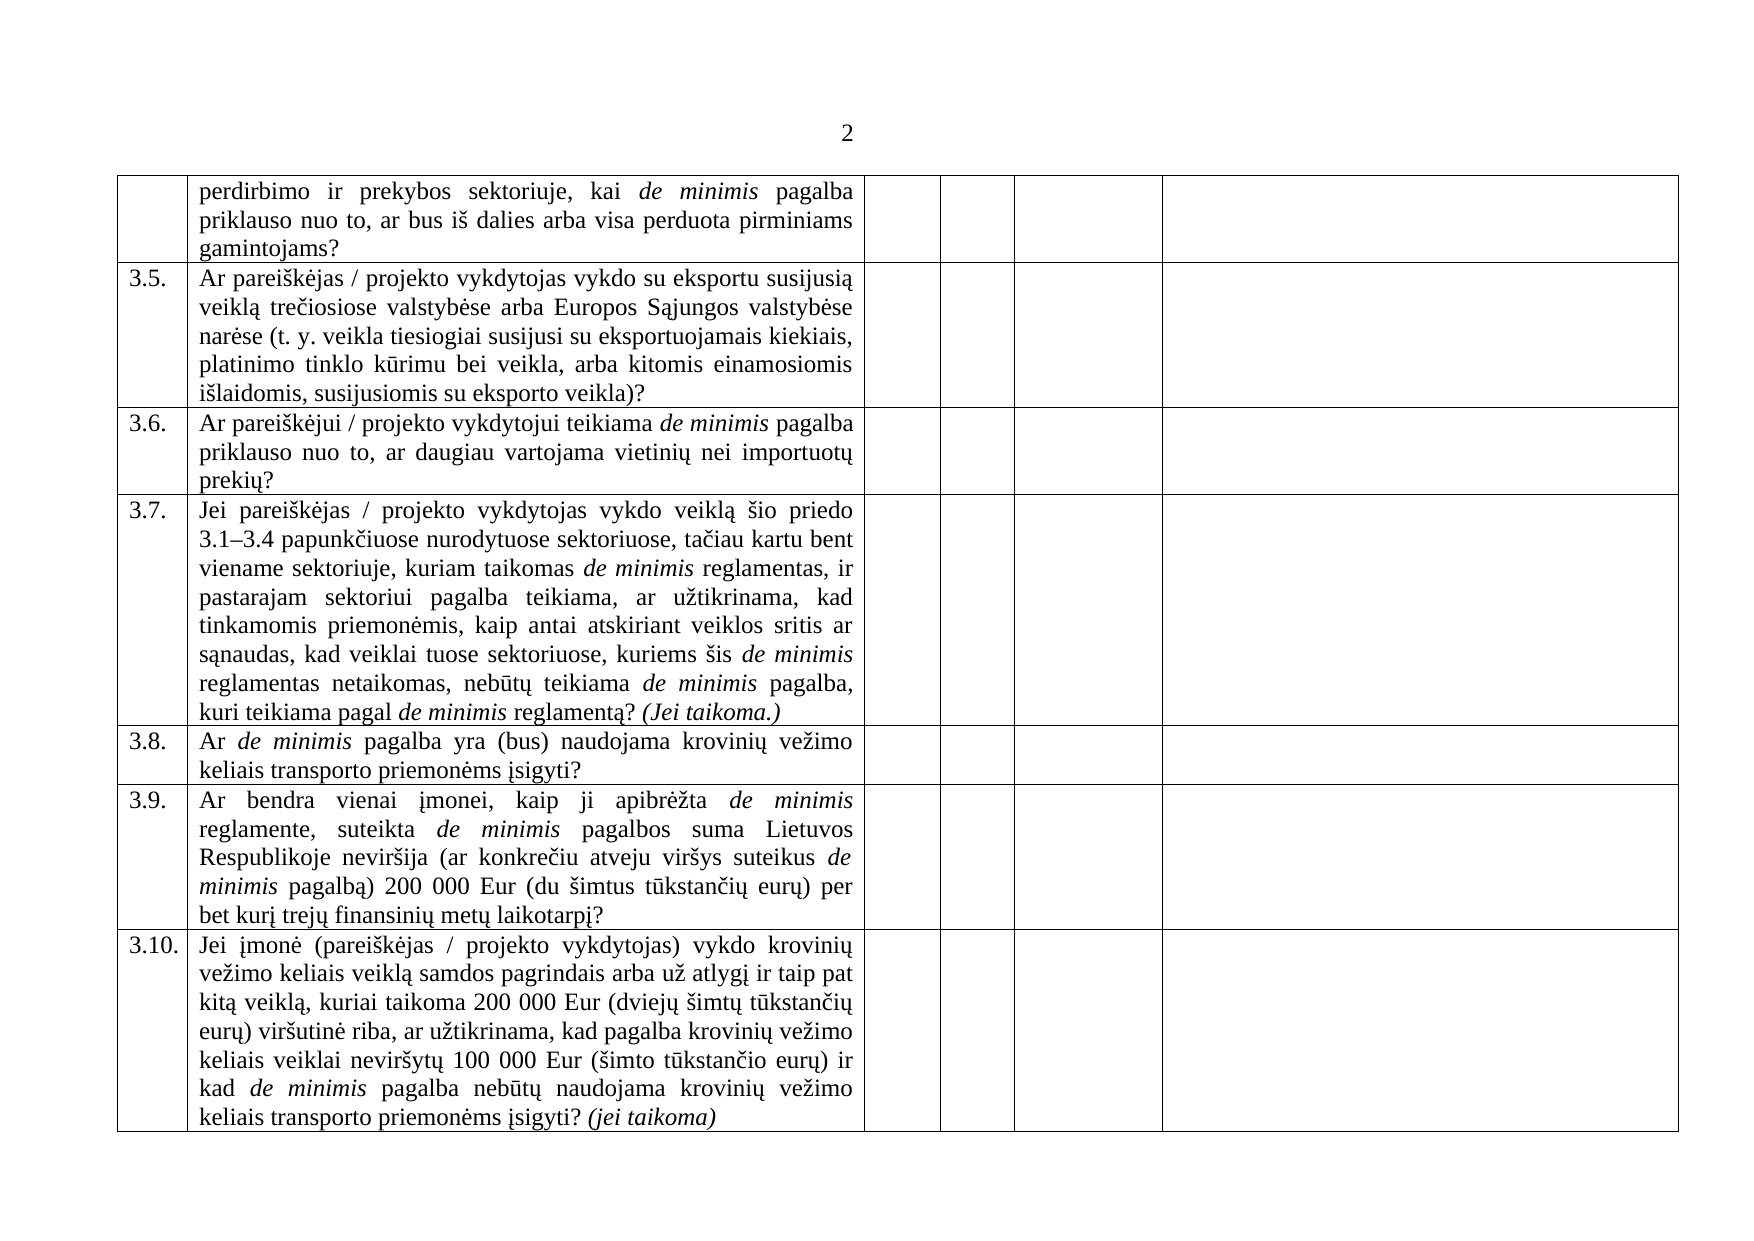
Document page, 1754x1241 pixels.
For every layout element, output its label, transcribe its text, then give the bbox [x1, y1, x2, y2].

table_cell [1163, 785, 1678, 929]
table_cell 3.6. [118, 408, 187, 494]
table_cell Ar bendra vienai įmonei, kaip ji apibrėžta de minimis reglamente, suteikta de minimis pagalbos suma Lietuvos Respublikoje neviršija (ar konkrečiu atveju viršys suteikus de minimis pagalbą) 200 000 Eur (du šimtus tūkstančių eurų) per bet kurį trejų finansinių metų laikotarpį? [188, 785, 864, 929]
table_cell [865, 176, 940, 262]
table_cell [865, 726, 940, 784]
table_cell [865, 930, 940, 1131]
table_cell [865, 263, 940, 407]
table_cell [1015, 176, 1162, 262]
table_cell [1163, 930, 1678, 1131]
table_cell 3.10. [118, 930, 187, 1131]
table_cell Ar de minimis pagalba yra (bus) naudojama krovinių vežimo keliais transporto priemonėms įsigyti? [188, 726, 864, 784]
table_cell Ar pareiškėjui / projekto vykdytojui teikiama de minimis pagalba priklauso nuo to, ar daugiau vartojama vietinių nei importuotų prekių? [188, 408, 864, 494]
table_cell [1163, 263, 1678, 407]
table_cell [1015, 263, 1162, 407]
table_cell [1015, 785, 1162, 929]
table_cell [865, 785, 940, 929]
table_cell [865, 408, 940, 494]
table_cell [941, 726, 1014, 784]
table_cell 3.7. [118, 495, 187, 725]
table_cell [1163, 495, 1678, 725]
table_cell [1015, 930, 1162, 1131]
table_cell [941, 263, 1014, 407]
table_cell [1015, 408, 1162, 494]
table_cell [941, 785, 1014, 929]
table_cell Jei įmonė (pareiškėjas / projekto vykdytojas) vykdo krovinių vežimo keliais veiklą samdos pagrindais arba už atlygį ir taip pat kitą veiklą, kuriai taikoma 200 000 Eur (dviejų šimtų tūkstančių eurų) viršutinė riba, ar užtikrinama, kad pagalba krovinių vežimo keliais veiklai neviršytų 100 000 Eur (šimto tūkstančio eurų) ir kad de minimis pagalba nebūtų naudojama krovinių vežimo keliais transporto priemonėms įsigyti? (jei taikoma) [188, 930, 864, 1131]
table_cell [1015, 726, 1162, 784]
table_cell [865, 495, 940, 725]
table_cell Ar pareiškėjas / projekto vykdytojas vykdo su eksportu susijusią veiklą trečiosiose valstybėse arba Europos Sąjungos valstybėse narėse (t. y. veikla tiesiogiai susijusi su eksportuojamais kiekiais, platinimo tinklo kūrimu bei veikla, arba kitomis einamosiomis išlaidomis, susijusiomis su eksporto veikla)? [188, 263, 864, 407]
table_cell [941, 930, 1014, 1131]
table_cell [941, 176, 1014, 262]
table_cell [118, 176, 187, 262]
table_cell [1163, 726, 1678, 784]
table_cell [1163, 408, 1678, 494]
table_cell 3.5. [118, 263, 187, 407]
table_cell 3.9. [118, 785, 187, 929]
table_cell 3.8. [118, 726, 187, 784]
table_cell [941, 495, 1014, 725]
table_cell [1015, 495, 1162, 725]
table_cell perdirbimo ir prekybos sektoriuje, kai de minimis pagalba priklauso nuo to, ar bus iš dalies arba visa perduota pirminiams gamintojams? [188, 176, 864, 262]
table_cell [1163, 176, 1678, 262]
table_cell Jei pareiškėjas / projekto vykdytojas vykdo veiklą šio priedo 3.1–3.4 papunkčiuose nurodytuose sektoriuose, tačiau kartu bent viename sektoriuje, kuriam taikomas de minimis reglamentas, ir pastarajam sektoriui pagalba teikiama, ar užtikrinama, kad tinkamomis priemonėmis, kaip antai atskiriant veiklos sritis ar sąnaudas, kad veiklai tuose sektoriuose, kuriems šis de minimis reglamentas netaikomas, nebūtų teikiama de minimis pagalba, kuri teikiama pagal de minimis reglamentą? (Jei taikoma.) [188, 495, 864, 725]
table_cell [941, 408, 1014, 494]
